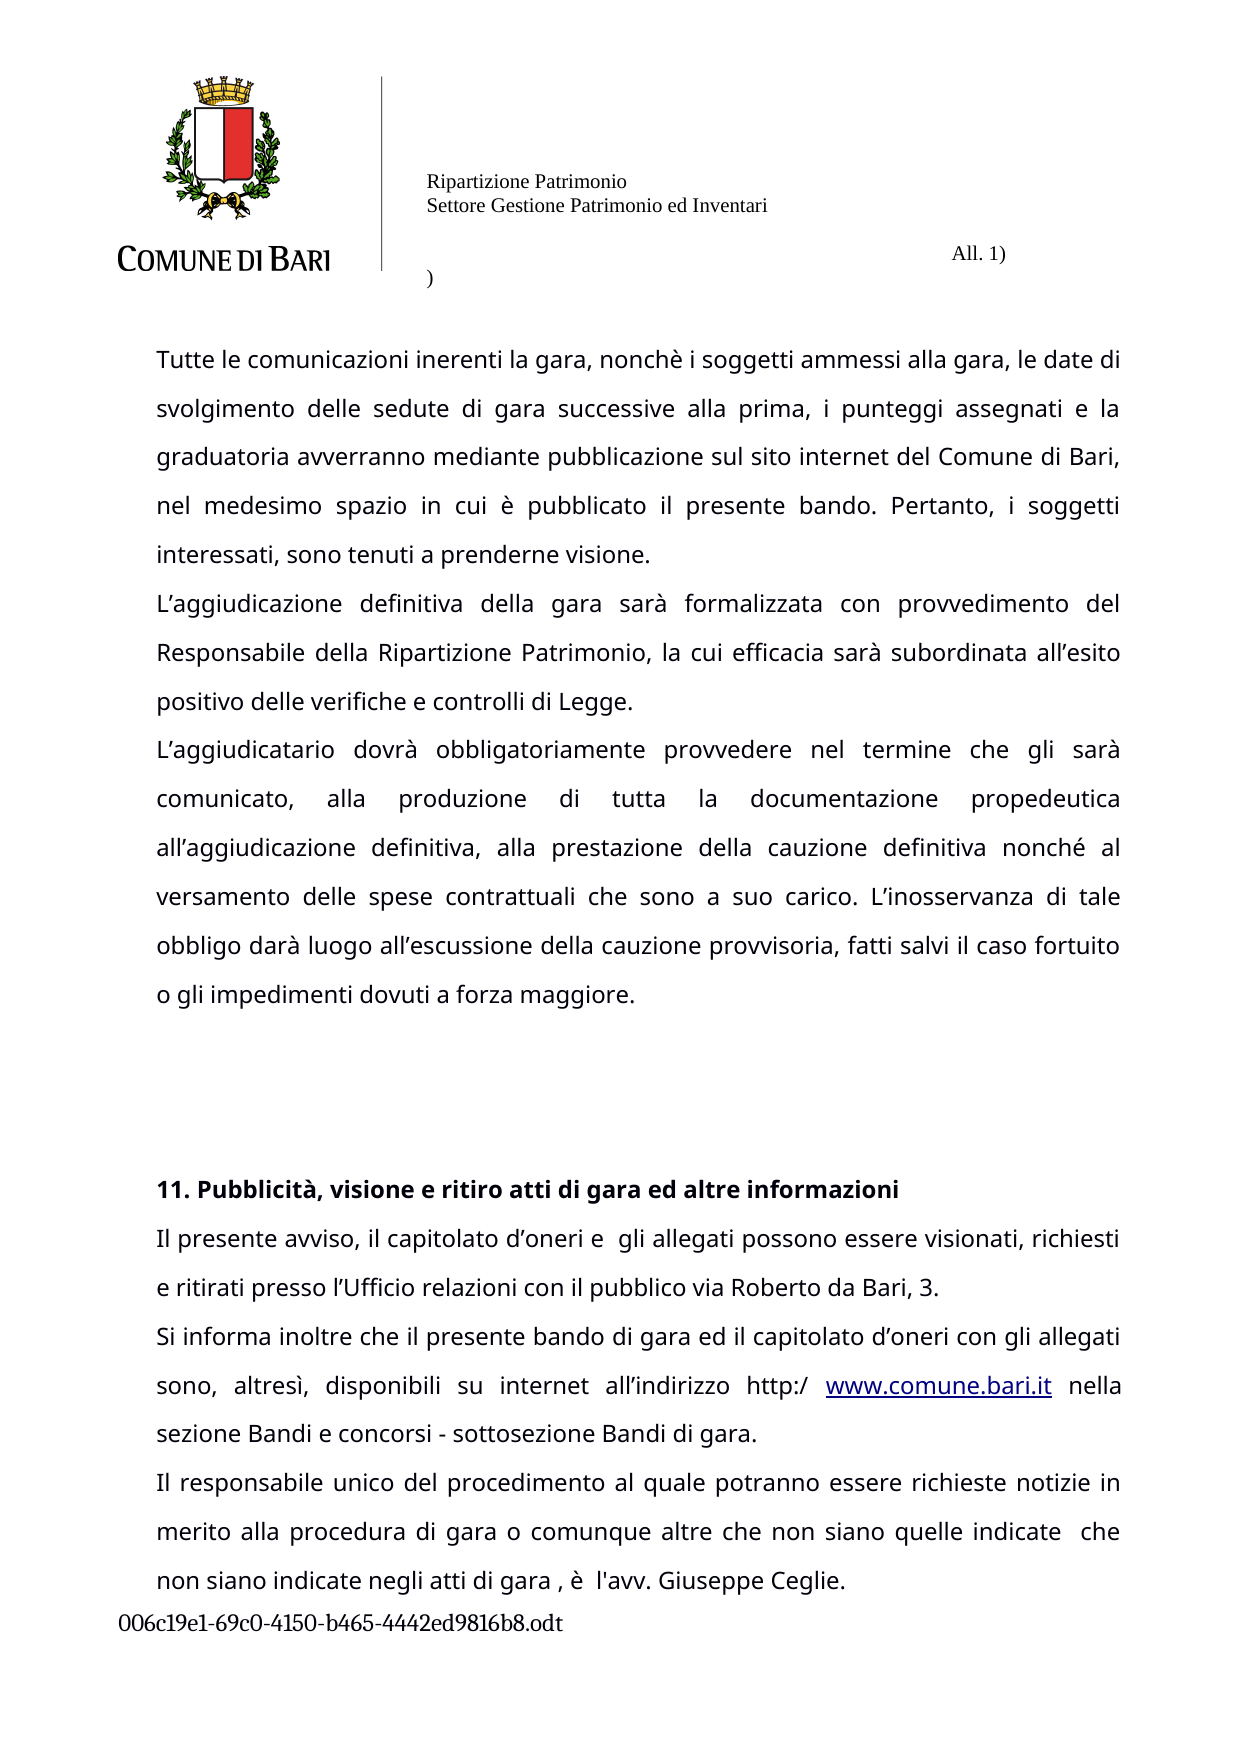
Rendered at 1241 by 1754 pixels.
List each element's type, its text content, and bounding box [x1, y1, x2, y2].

text Il responsabile unico del procedimento al quale potranno essere richieste notizie in merito alla procedura di gara o comunque altre che non siano quelle indicate che non siano indicate negli atti di gara , è l'avv. Giuseppe Ceglie. [156, 1466, 1122, 1596]
text L’aggiudicazione definitiva della gara sarà formalizzata con provvedimento del Responsabile della Ripartizione Patrimonio, la cui efficacia sarà subordinata all’esito positivo delle verifiche e controlli di Legge. [156, 587, 1122, 717]
text Il presente avviso, il capitolato d’oneri e gli allegati possono essere visionati, richiesti e ritirati presso l’Ufficio relazioni con il pubblico via Roberto da Bari, 3. [156, 1222, 1122, 1303]
text 11. Pubblicità, visione e ritiro atti di gara ed altre informazioni [156, 1173, 1122, 1206]
text L’aggiudicatario dovrà obbligatoriamente provvedere nel termine che gli sarà comunicato, alla produzione di tutta la documentazione propedeutica all’aggiudicazione definitiva, alla prestazione della cauzione definitiva nonché al versamento delle spese contrattuali che sono a suo carico. L’inosservanza di tale obbligo darà luogo all’escussione della cauzione provvisoria, fatti salvi il caso fortuito o gli impedimenti dovuti a forza maggiore. [156, 733, 1122, 1010]
text Si informa inoltre che il presente bando di gara ed il capitolato d’oneri con gli allegati sono, altresì, disponibili su internet all’indirizzo http:/ www.comune.bari.it nella sezione Bandi e concorsi - sottosezione Bandi di gara. [156, 1319, 1122, 1450]
text Tutte le comunicazioni inerenti la gara, nonchè i soggetti ammessi alla gara, le date di svolgimento delle sedute di gara successive alla prima, i punteggi assegnati e la graduatoria avverranno mediante pubblicazione sul sito internet del Comune di Bari, nel medesimo spazio in cui è pubblicato il presente bando. Pertanto, i soggetti interessati, sono tenuti a prenderne visione. [156, 342, 1122, 571]
